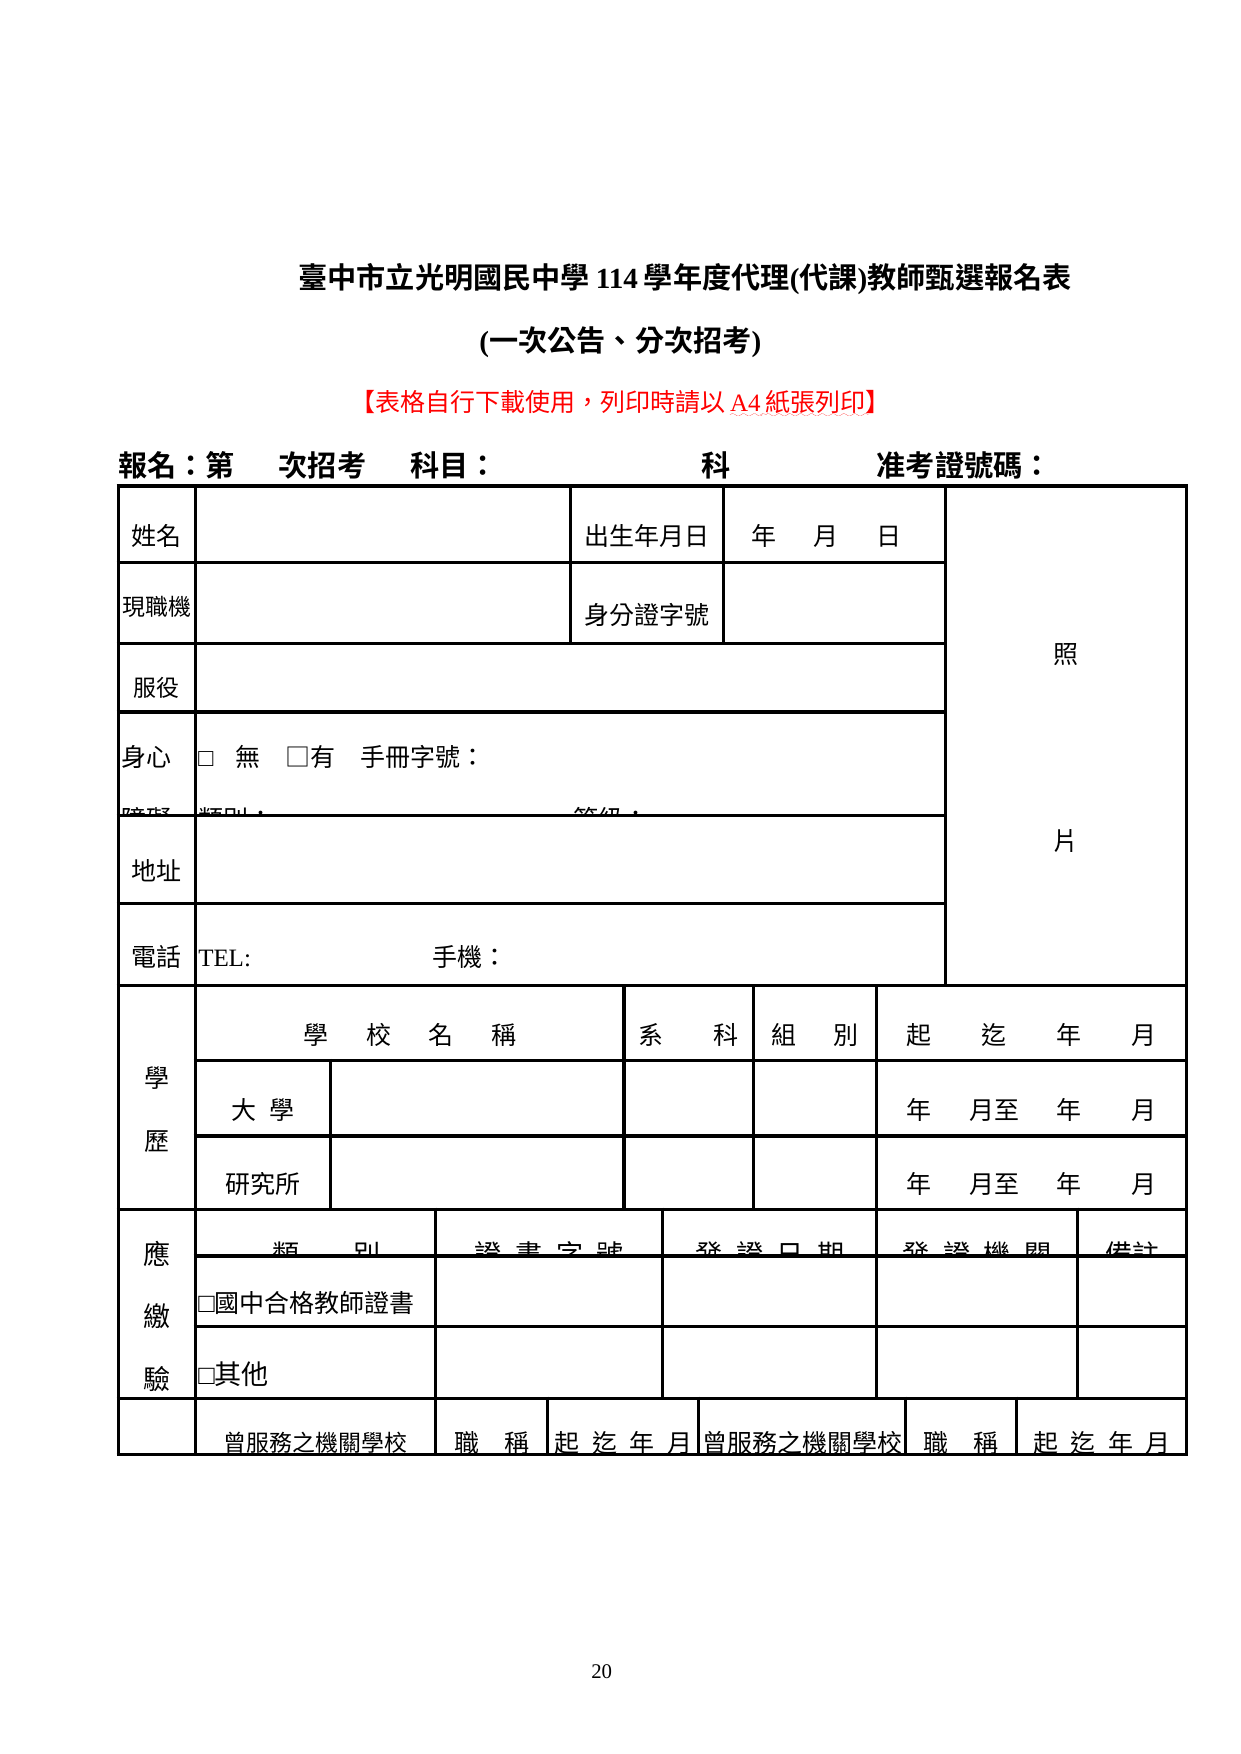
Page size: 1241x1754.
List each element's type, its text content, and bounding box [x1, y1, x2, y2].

table_cell 職 稱 [907, 1400, 1015, 1453]
table_cell [120, 1400, 194, 1453]
table_cell [69, 1208, 117, 1254]
table_cell [69, 1134, 117, 1207]
table_cell 現職機關學校 [120, 564, 194, 642]
table_header 照 片 [947, 488, 1185, 984]
table_cell 組 別 [755, 987, 875, 1059]
table_cell [332, 1138, 622, 1207]
table_cell □其他 [197, 1328, 434, 1397]
table_cell [1079, 1258, 1185, 1325]
table_cell [437, 1328, 624, 1397]
table_cell 備註 [1079, 1211, 1185, 1254]
table_cell [664, 1328, 875, 1397]
table_cell TEL: 手機： [197, 905, 944, 984]
table_cell □國中合格教師證書 [197, 1258, 434, 1325]
table_header 年 月 日 [725, 488, 944, 561]
table_cell [624, 1258, 661, 1325]
table_cell [69, 1325, 117, 1397]
table_cell 無 □有 手冊字號： 類別： 等級： 申請服務項目： [197, 714, 944, 814]
table_cell [69, 1059, 117, 1134]
table_cell [878, 1258, 1076, 1325]
table_header [69, 484, 117, 561]
table_cell [69, 984, 117, 1059]
text 報名：第 次招考 科目： 科 准考證號碼： [118, 422, 1122, 484]
table_cell 證 書 字 號 [437, 1211, 661, 1254]
text (一次公告、分次招考) [118, 297, 1122, 359]
table_cell 系 科 [626, 987, 752, 1059]
table_cell 起 迄 年 月 [1018, 1400, 1185, 1453]
table_header 姓名 [120, 488, 194, 561]
table_cell 大 學 [197, 1062, 329, 1134]
table_cell 發 證 機 關 [878, 1211, 1076, 1254]
table_cell 應 繳 驗 證 件 [120, 1211, 194, 1397]
table_header [197, 488, 569, 561]
table_cell 身分證字號 [572, 564, 722, 642]
table_cell 電話 [120, 905, 194, 984]
table_cell [626, 1138, 752, 1207]
table_cell □免役 □役畢 □服役中 [197, 645, 944, 710]
table_cell [437, 1258, 624, 1325]
table_cell [664, 1258, 875, 1325]
table_cell [69, 1397, 117, 1453]
table_cell [755, 1062, 875, 1134]
table_cell 身心障礙手冊 [120, 714, 194, 814]
table_cell 學 歷 [120, 987, 194, 1207]
table_cell 曾服務之機關學校 [197, 1400, 434, 1453]
table_cell [626, 1062, 752, 1134]
table_cell 類 別 [197, 1211, 434, 1254]
table_cell 地址 [120, 817, 194, 902]
table_cell [69, 642, 117, 710]
text 臺中市立光明國民中學114學年度代理(代課)教師甄選報名表 [131, 234, 1122, 297]
table_cell [69, 561, 117, 642]
table_cell [332, 1062, 622, 1134]
table_header 出生年月日 [572, 488, 722, 561]
table_cell [69, 710, 117, 814]
table_cell [878, 1328, 1076, 1397]
table_cell 發 證 日 期 [664, 1211, 875, 1254]
table_cell [69, 1254, 117, 1325]
table_cell 學 校 名 稱 [197, 987, 622, 1059]
table_cell [755, 1138, 875, 1207]
table_cell [197, 817, 944, 902]
table_cell [69, 902, 117, 984]
table_cell 起 迄 年 月 [878, 987, 1185, 1059]
table_cell 曾服務之機關學校 [700, 1400, 904, 1453]
table_cell [197, 564, 569, 642]
table_cell 年 月至 年 月 [878, 1138, 1185, 1207]
text 【表格自行下載使用，列印時請以A4紙張列印】 [118, 359, 1122, 422]
table_cell [1079, 1328, 1185, 1397]
table_cell 服役 情形 [120, 645, 194, 710]
table_cell [624, 1328, 661, 1397]
table_cell 研究所 [197, 1138, 329, 1207]
table_cell 起 迄 年 月 [549, 1400, 697, 1453]
table_cell [725, 564, 944, 642]
table_cell 年 月至 年 月 [878, 1062, 1185, 1134]
table_cell [69, 814, 117, 902]
table_cell 職 稱 [437, 1400, 546, 1453]
